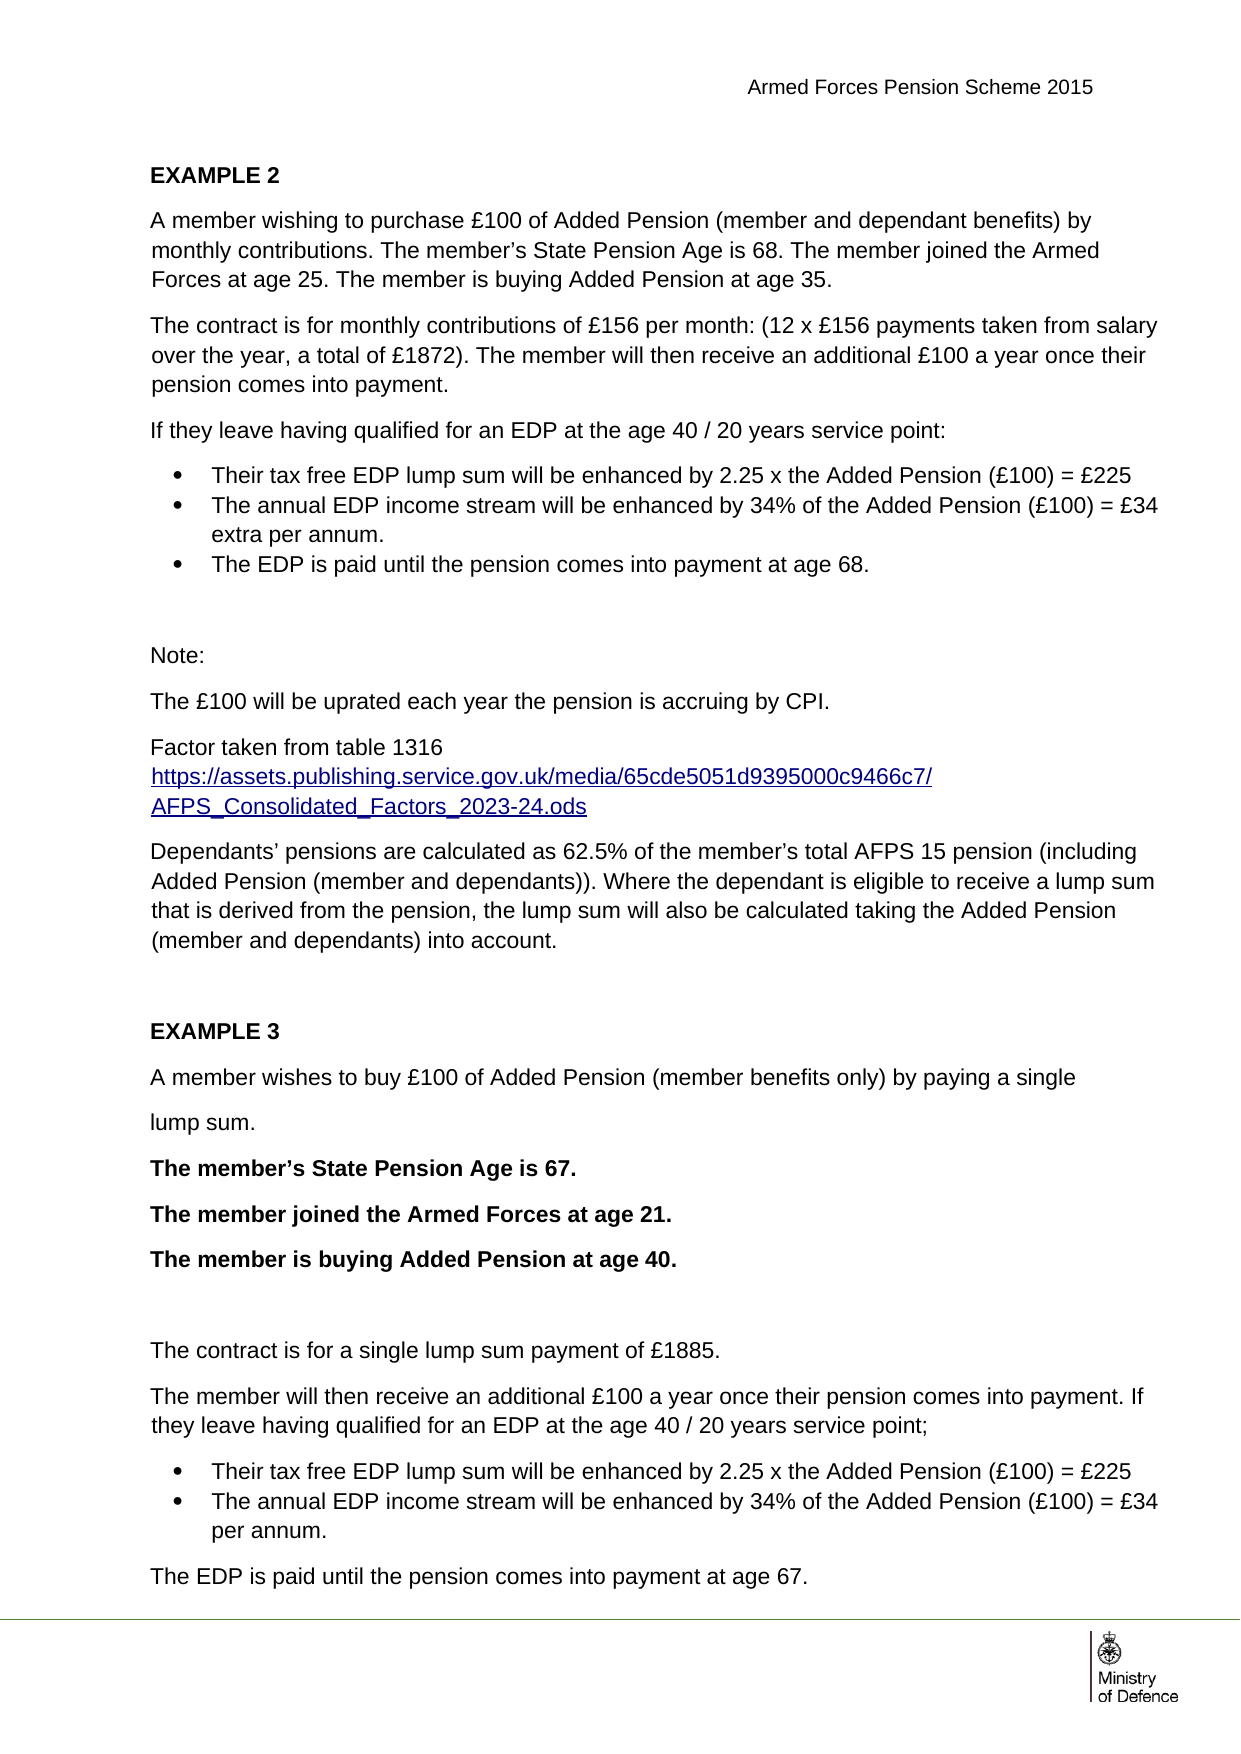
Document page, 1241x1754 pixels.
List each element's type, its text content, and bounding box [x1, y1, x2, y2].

text The member will then receive an additional £100 a year once their pension comes into payment. If they leave having qualified for an EDP at the age 40 / 20 years service point; [150, 1383, 1167, 1439]
list Their tax free EDP lump sum will be enhanced by 2.25 x the Added Pension (£100) = £225 [174, 462, 1167, 489]
text lump sum. [150, 1109, 1167, 1136]
text A member wishing to purchase £100 of Added Pension (member and dependant benefits) by monthly contributions. The member’s State Pension Age is 68. The member joined the Armed Forces at age 25. The member is buying Added Pension at age 35. [150, 207, 1167, 293]
text The member joined the Armed Forces at age 21. [150, 1201, 1167, 1227]
text The contract is for a single lump sum payment of £1885. [150, 1337, 1167, 1364]
text Note: [150, 642, 1167, 669]
text The £100 will be uprated each year the pension is accruing by CPI. [150, 688, 1167, 714]
text Dependants’ pensions are calculated as 62.5% of the member’s total AFPS 15 pension (including Added Pension (member and dependants)). Where the dependant is eligible to receive a lump sum that is derived from the pension, the lump sum will also be calculated taking the Added Pension (member and dependants) into account. [150, 838, 1167, 953]
text The contract is for monthly contributions of £156 per month: (12 x £156 payments taken from salary over the year, a total of £1872). The member will then receive an additional £100 a year once their pension comes into payment. [150, 312, 1167, 397]
text If they leave having qualified for an EDP at the age 40 / 20 years service point: [150, 417, 1167, 443]
list The annual EDP income stream will be enhanced by 34% of the Added Pension (£100) = £34 per annum. [174, 1488, 1167, 1543]
text EXAMPLE 3 [150, 1018, 1167, 1044]
text A member wishes to buy £100 of Added Pension (member benefits only) by paying a single [150, 1064, 1167, 1090]
text Factor taken from table 1316 https://assets.publishing.service.gov.uk/media/65cde5051d9395000c9466c7/AFPS_Consolidated_Factors_2023-24.ods [150, 734, 1167, 819]
text The EDP is paid until the pension comes into payment at age 67. [150, 1563, 1167, 1589]
list The annual EDP income stream will be enhanced by 34% of the Added Pension (£100) = £34 extra per annum. [174, 492, 1167, 548]
list The EDP is paid until the pension comes into payment at age 68. [174, 551, 1167, 577]
text EXAMPLE 2 [150, 162, 1167, 188]
text The member’s State Pension Age is 67. [150, 1155, 1167, 1181]
list Their tax free EDP lump sum will be enhanced by 2.25 x the Added Pension (£100) = £225 [174, 1458, 1167, 1484]
text The member is buying Added Pension at age 40. [150, 1246, 1167, 1272]
